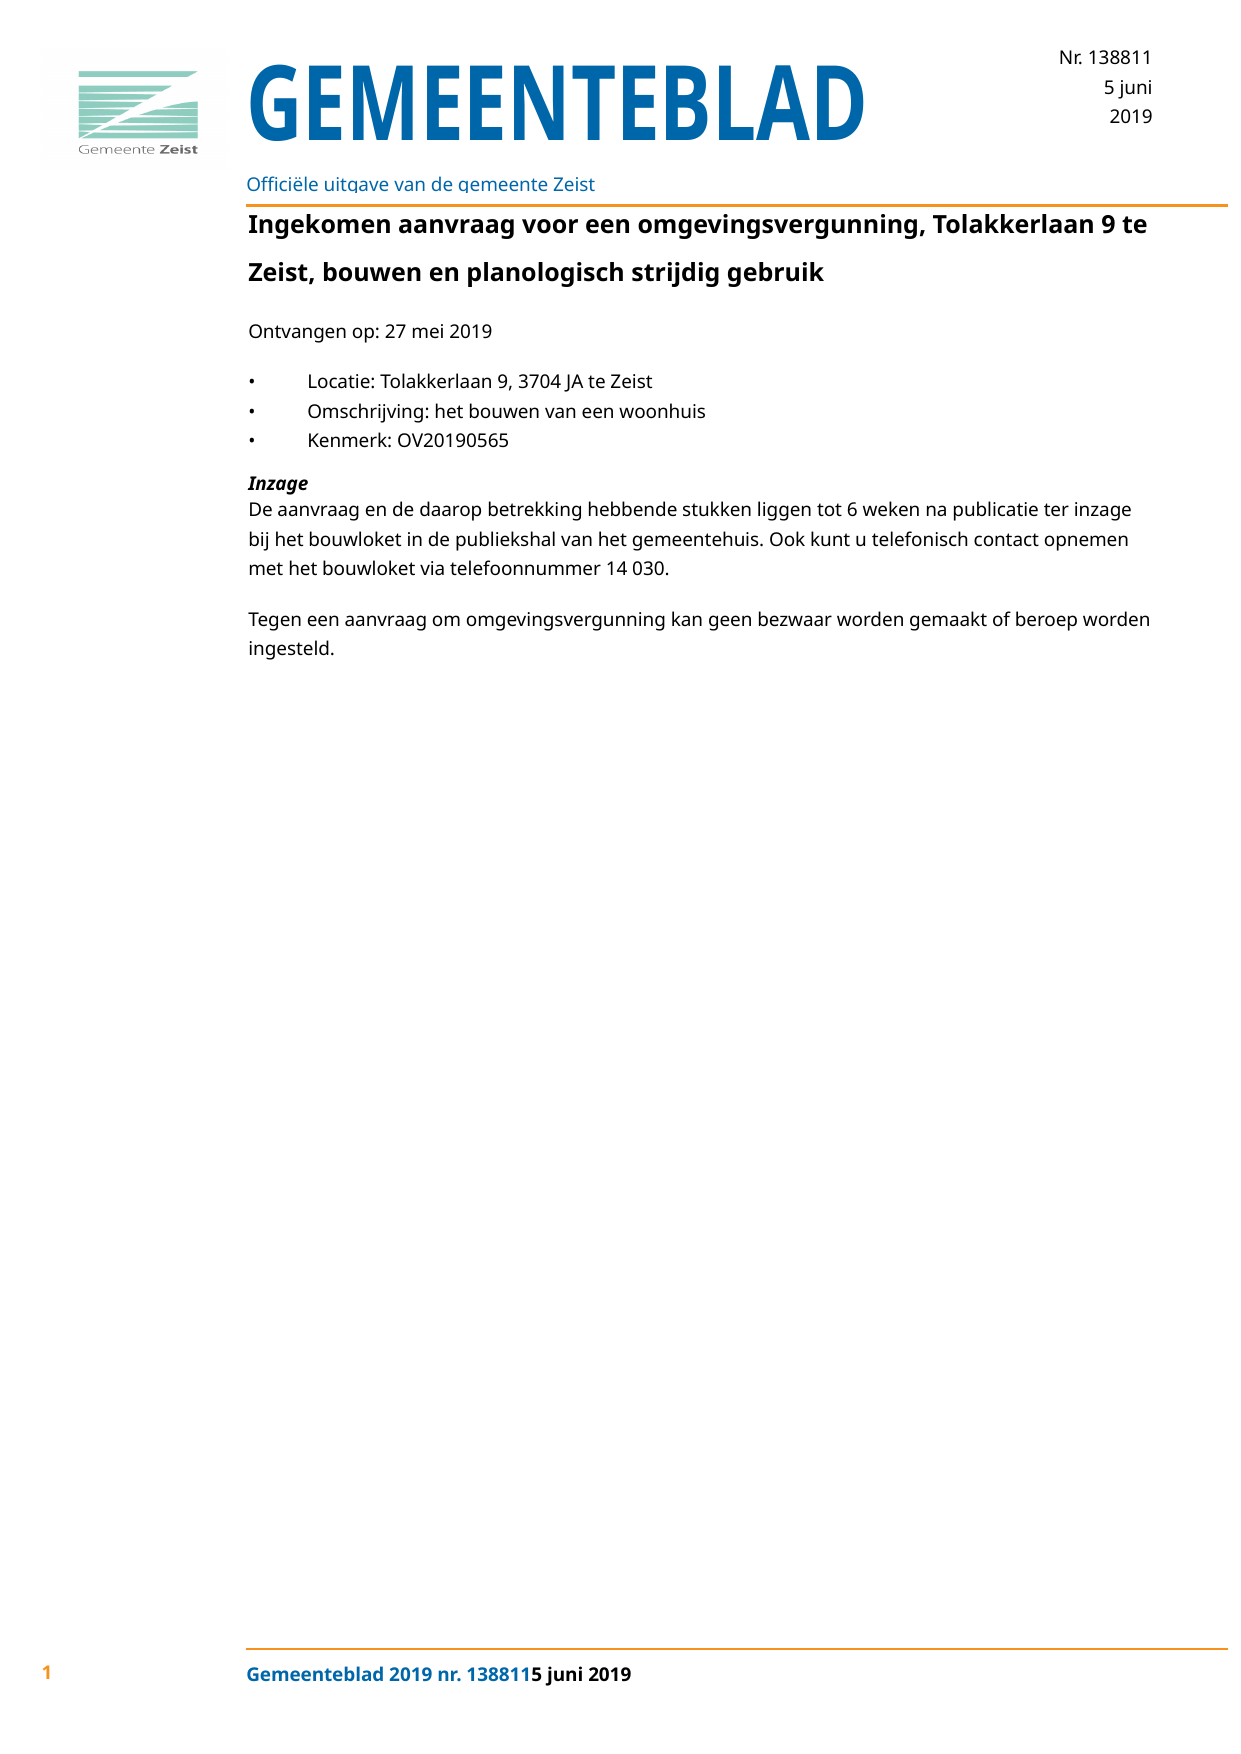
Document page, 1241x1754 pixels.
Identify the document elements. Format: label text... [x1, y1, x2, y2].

picture [41, 47, 231, 172]
text Inzage [248, 471, 1152, 496]
text De aanvraag en de daarop betrekking hebbende stukken liggen tot 6 weken na publicatie ter inzage bij het bouwloket in de publiekshal van het gemeentehuis. Ook kunt u telefonisch contact opnemen met het bouwloket via telefoonnummer 14 030. [248, 496, 1152, 581]
list Omschrijving: het bouwen van een woonhuis [248, 398, 1152, 424]
text Ingekomen aanvraag voor een omgevingsvergunning, Tolakkerlaan 9 te Zeist, bouwen en planologisch strijdig gebruik [248, 207, 1152, 288]
text Tegen een aanvraag om omgevingsvergunning kan geen bezwaar worden gemaakt of beroep worden ingesteld. [248, 606, 1152, 661]
list Locatie: Tolakkerlaan 9, 3704 JA te Zeist [248, 368, 1152, 394]
list Kenmerk: OV20190565 [248, 427, 1152, 453]
text Ontvangen op: 27 mei 2019 [248, 318, 1152, 344]
